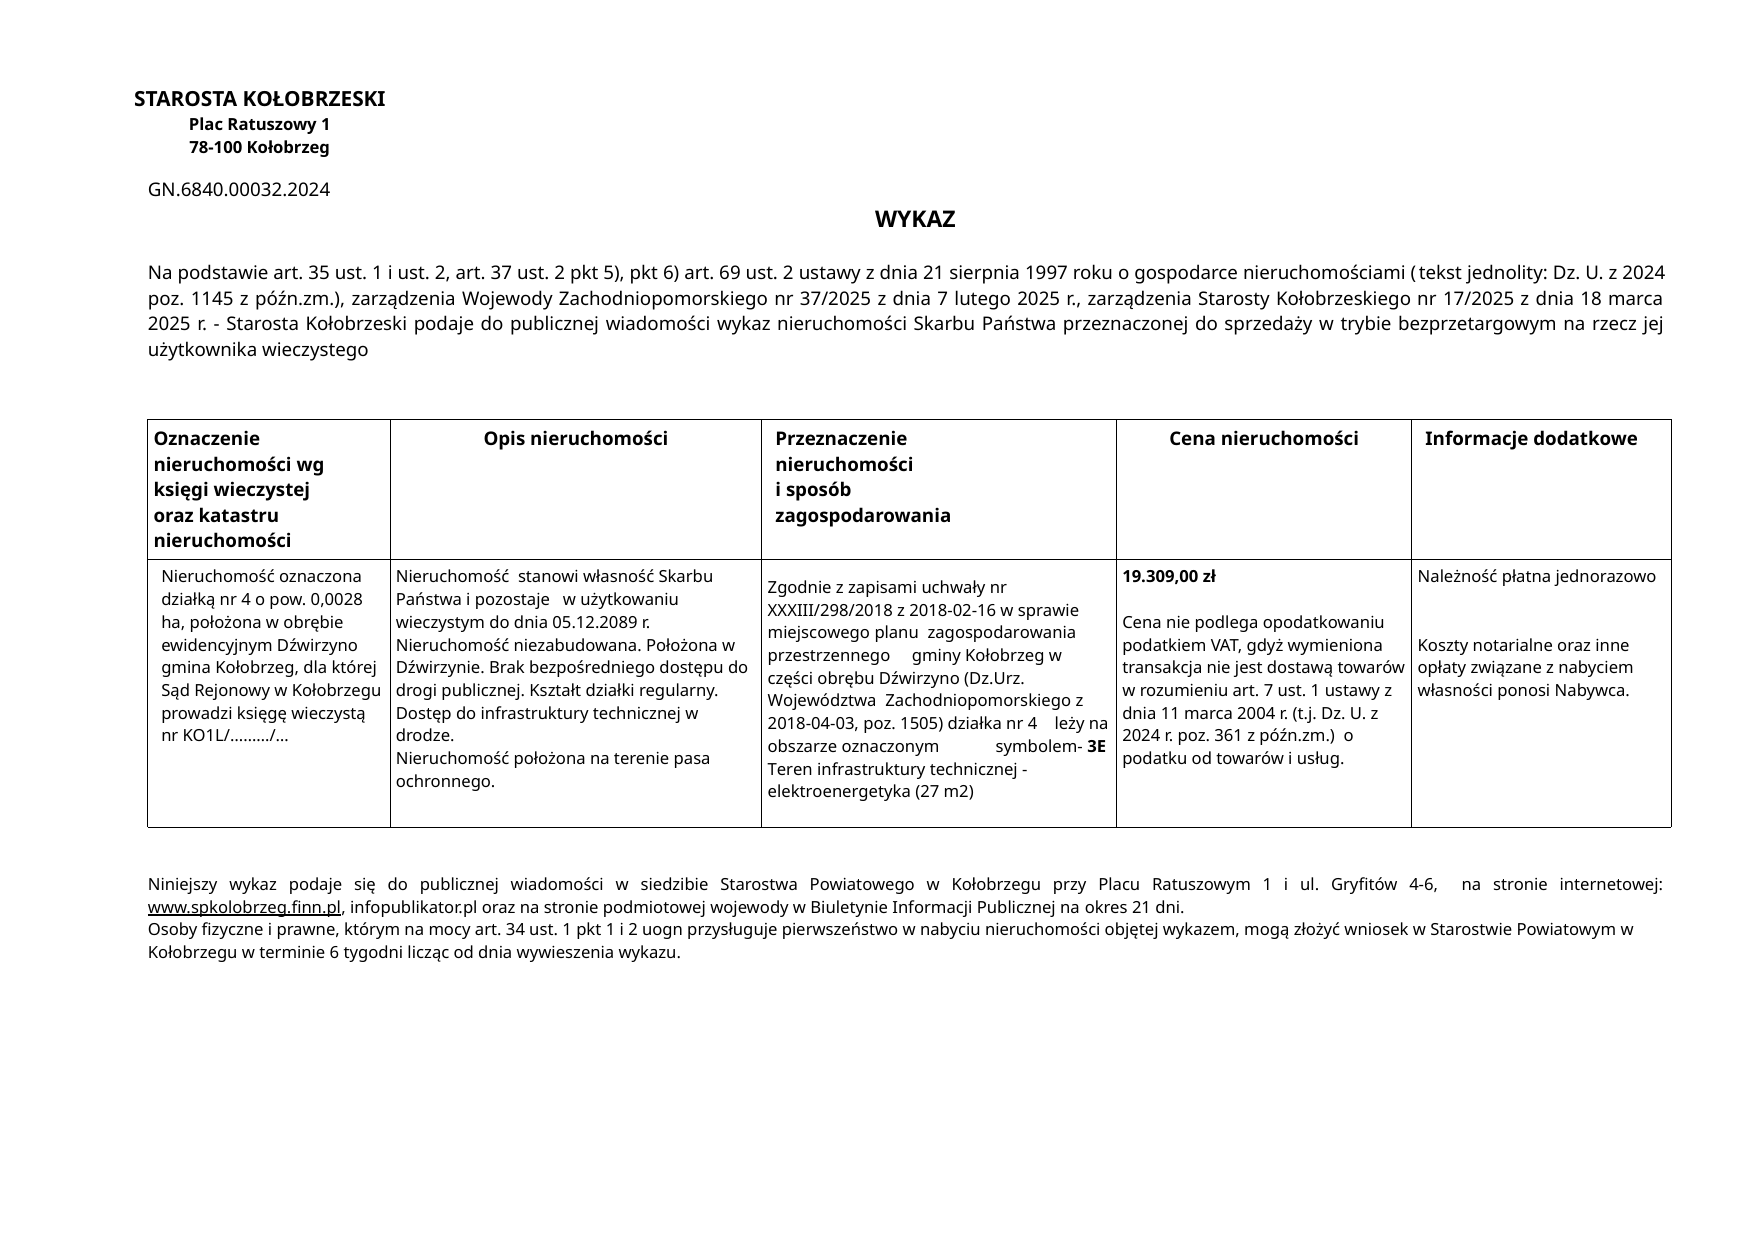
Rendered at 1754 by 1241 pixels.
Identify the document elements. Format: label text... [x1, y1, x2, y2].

table_header Informacje dodatkowe [1412, 420, 1671, 559]
text STAROSTA KOŁOBRZESKI [103, 84, 416, 113]
text GN.6840.00032.2024 [148, 174, 1665, 203]
text Niniejszy wykaz podaje się do publicznej wiadomości w siedzibie Starostwa Powiatowego w Kołobrzegu przy Placu Ratuszowym 1 i ul. Gryfitów 4-6, na stronie internetowej: www.spkolobrzeg.finn.pl, infopublikator.pl oraz na stronie podmiotowej wojewody w Biuletynie Informacji Publicznej na okres 21 dni. [148, 873, 1665, 918]
table_header Cena nieruchomości [1117, 420, 1411, 559]
table_cell 19.309,00 zł Cena nie podlega opodatkowaniu podatkiem VAT, gdyż wymieniona transakcja nie jest dostawą towarów w rozumieniu art. 7 ust. 1 ustawy z dnia 11 marca 2004 r. (t.j. Dz. U. z 2024 r. poz. 361 z późn.zm.) o podatku od towarów i usług. [1117, 560, 1411, 827]
table_header Opis nieruchomości [391, 420, 761, 559]
table_header Oznaczenie nieruchomości wg księgi wieczystej oraz katastru nieruchomości [148, 420, 390, 559]
text Plac Ratuszowy 1 [103, 113, 416, 136]
text Na podstawie art. 35 ust. 1 i ust. 2, art. 37 ust. 2 pkt 5), pkt 6) art. 69 ust. 2 ustawy z dnia 21 sierpnia 1997 roku o gospodarce nieruchomościami (tekst jednolity: Dz. U. z 2024 poz. 1145 z późn.zm.), zarządzenia Wojewody Zachodniopomorskiego nr 37/2025 z dnia 7 lutego 2025 r., zarządzenia Starosty Kołobrzeskiego nr 17/2025 z dnia 18 marca 2025 r. - Starosta Kołobrzeski podaje do publicznej wiadomości wykaz nieruchomości Skarbu Państwa przeznaczonej do sprzedaży w trybie bezprzetargowym na rzecz jej użytkownika wieczystego [148, 260, 1665, 362]
table_cell Zgodnie z zapisami uchwały nr XXXIII/298/2018 z 2018-02-16 w sprawie miejscowego planu zagospodarowania przestrzennego gminy Kołobrzeg w części obrębu Dźwirzyno (Dz.Urz. Województwa Zachodniopomorskiego z 2018-04-03, poz. 1505) działka nr 4 leży na obszarze oznaczonym symbolem- 3E Teren infrastruktury technicznej - elektroenergetyka (27 m2) [762, 560, 1116, 827]
text 78-100 Kołobrzeg [103, 136, 416, 158]
text WYKAZ [148, 203, 1665, 234]
table_cell Nieruchomość stanowi własność Skarbu Państwa i pozostaje w użytkowaniu wieczystym do dnia 05.12.2089 r. Nieruchomość niezabudowana. Położona w Dźwirzynie. Brak bezpośredniego dostępu do drogi publicznej. Kształt działki regularny. Dostęp do infrastruktury technicznej w drodze. Nieruchomość położona na terenie pasa ochronnego. [391, 560, 761, 827]
table_cell Nieruchomość oznaczona działką nr 4 o pow. 0,0028 ha, położona w obrębie ewidencyjnym Dźwirzyno gmina Kołobrzeg, dla której Sąd Rejonowy w Kołobrzegu prowadzi księgę wieczystą nr KO1L/………/… [148, 560, 390, 827]
table_header Przeznaczenie nieruchomości i sposób zagospodarowania [762, 420, 1116, 559]
text Osoby fizyczne i prawne, którym na mocy art. 34 ust. 1 pkt 1 i 2 uogn przysługuje pierwszeństwo w nabyciu nieruchomości objętej wykazem, mogą złożyć wniosek w Starostwie Powiatowym w Kołobrzegu w terminie 6 tygodni licząc od dnia wywieszenia wykazu. [148, 918, 1665, 963]
table_cell Należność płatna jednorazowo Koszty notarialne oraz inne opłaty związane z nabyciem własności ponosi Nabywca. [1412, 560, 1671, 827]
